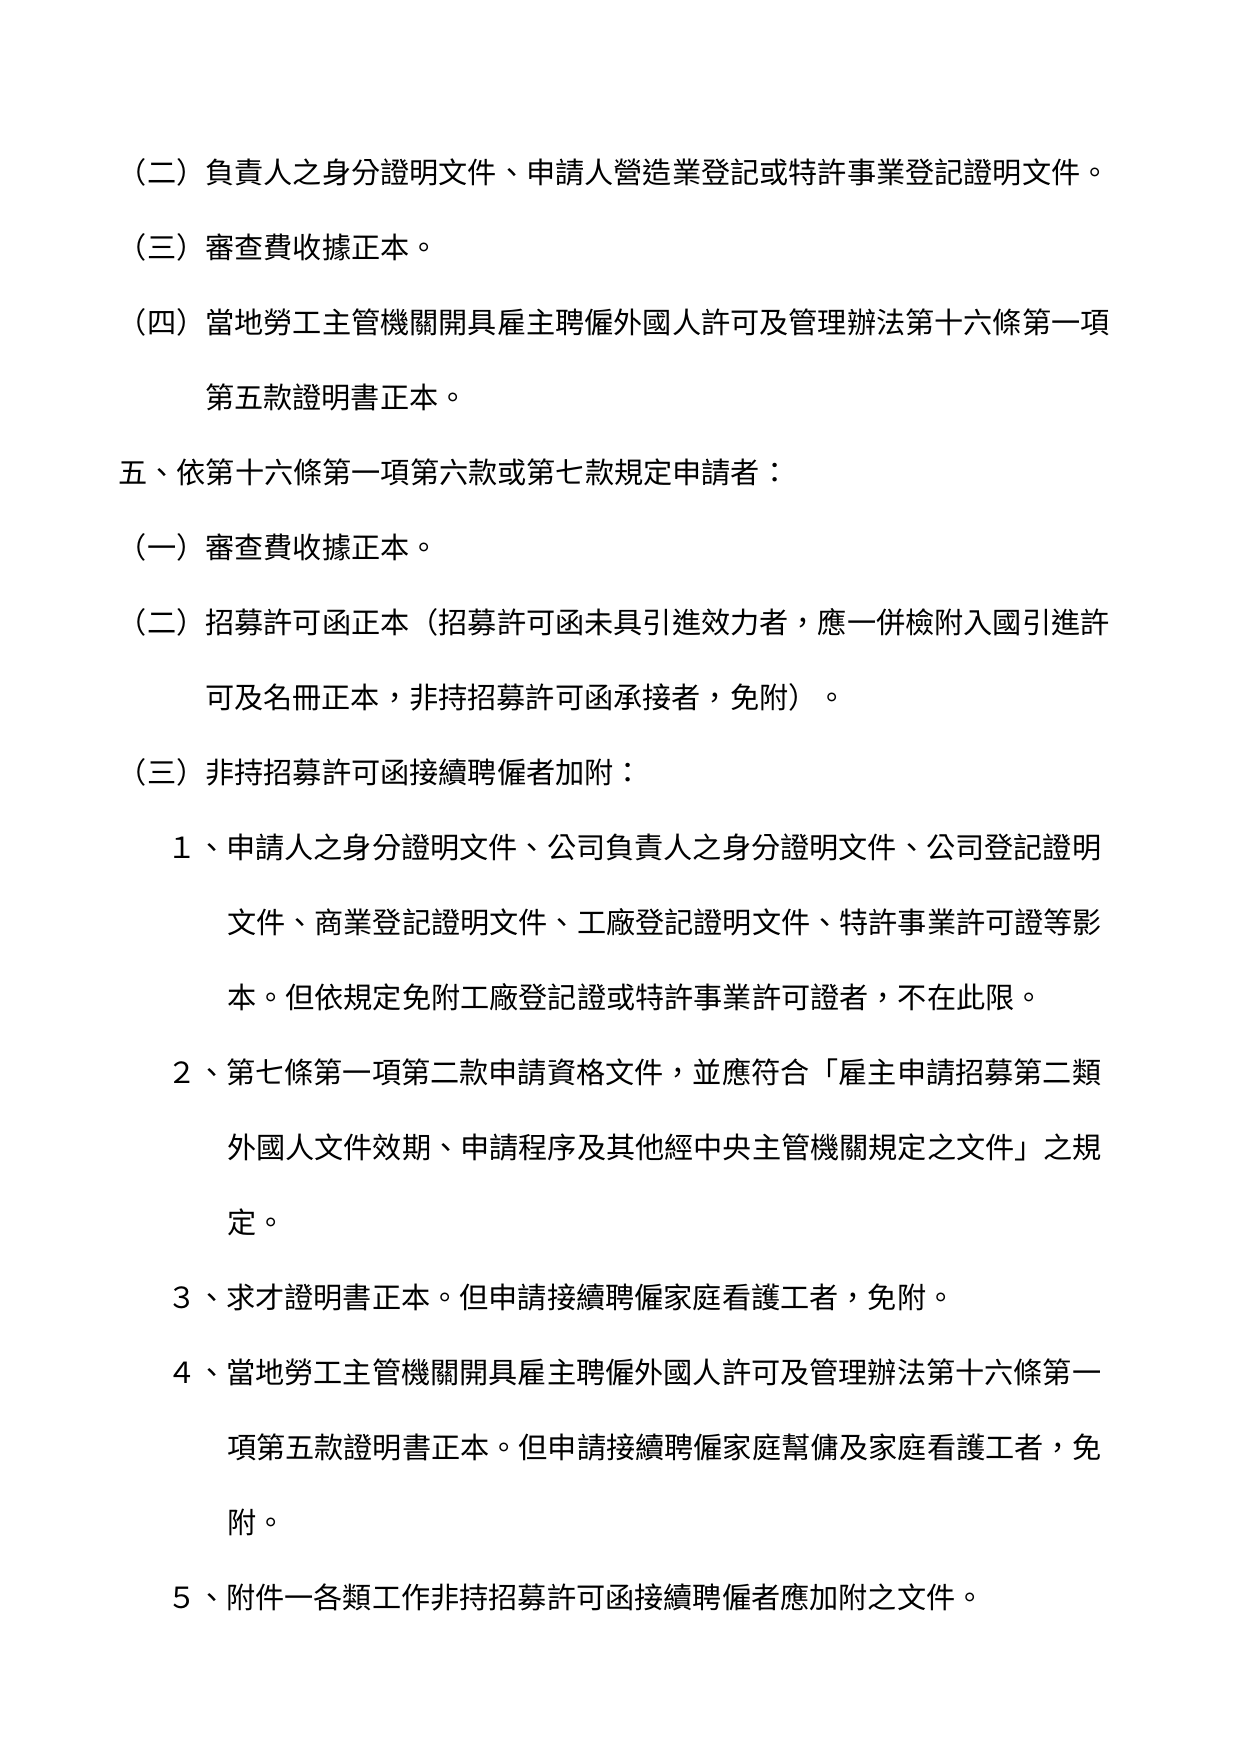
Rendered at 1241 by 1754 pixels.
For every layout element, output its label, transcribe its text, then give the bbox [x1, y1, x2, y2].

text 五、依第十六條第一項第六款或第七款規定申請者： [118, 427, 1122, 502]
text ４、當地勞工主管機關開具雇主聘僱外國人許可及管理辦法第十六條第一項第五款證明書正本。但申請接續聘僱家庭幫傭及家庭看護工者，免附。 [168, 1327, 1122, 1552]
text ３、求才證明書正本。但申請接續聘僱家庭看護工者，免附。 [168, 1252, 1122, 1327]
text （三）非持招募許可函接續聘僱者加附： [118, 727, 1122, 802]
text （二）招募許可函正本（招募許可函未具引進效力者，應一併檢附入國引進許可及名冊正本，非持招募許可函承接者，免附）。 [118, 577, 1122, 727]
text ２、第七條第一項第二款申請資格文件，並應符合「雇主申請招募第二類外國人文件效期、申請程序及其他經中央主管機關規定之文件」之規定。 [168, 1027, 1122, 1252]
text （二）負責人之身分證明文件、申請人營造業登記或特許事業登記證明文件。 [118, 127, 1122, 202]
text １、申請人之身分證明文件、公司負責人之身分證明文件、公司登記證明文件、商業登記證明文件、工廠登記證明文件、特許事業許可證等影本。但依規定免附工廠登記證或特許事業許可證者，不在此限。 [168, 802, 1122, 1027]
text （三）審查費收據正本。 [118, 202, 1122, 277]
text ５、附件一各類工作非持招募許可函接續聘僱者應加附之文件。 [168, 1552, 1122, 1627]
text （一）審查費收據正本。 [118, 502, 1122, 577]
text （四）當地勞工主管機關開具雇主聘僱外國人許可及管理辦法第十六條第一項第五款證明書正本。 [118, 277, 1122, 427]
